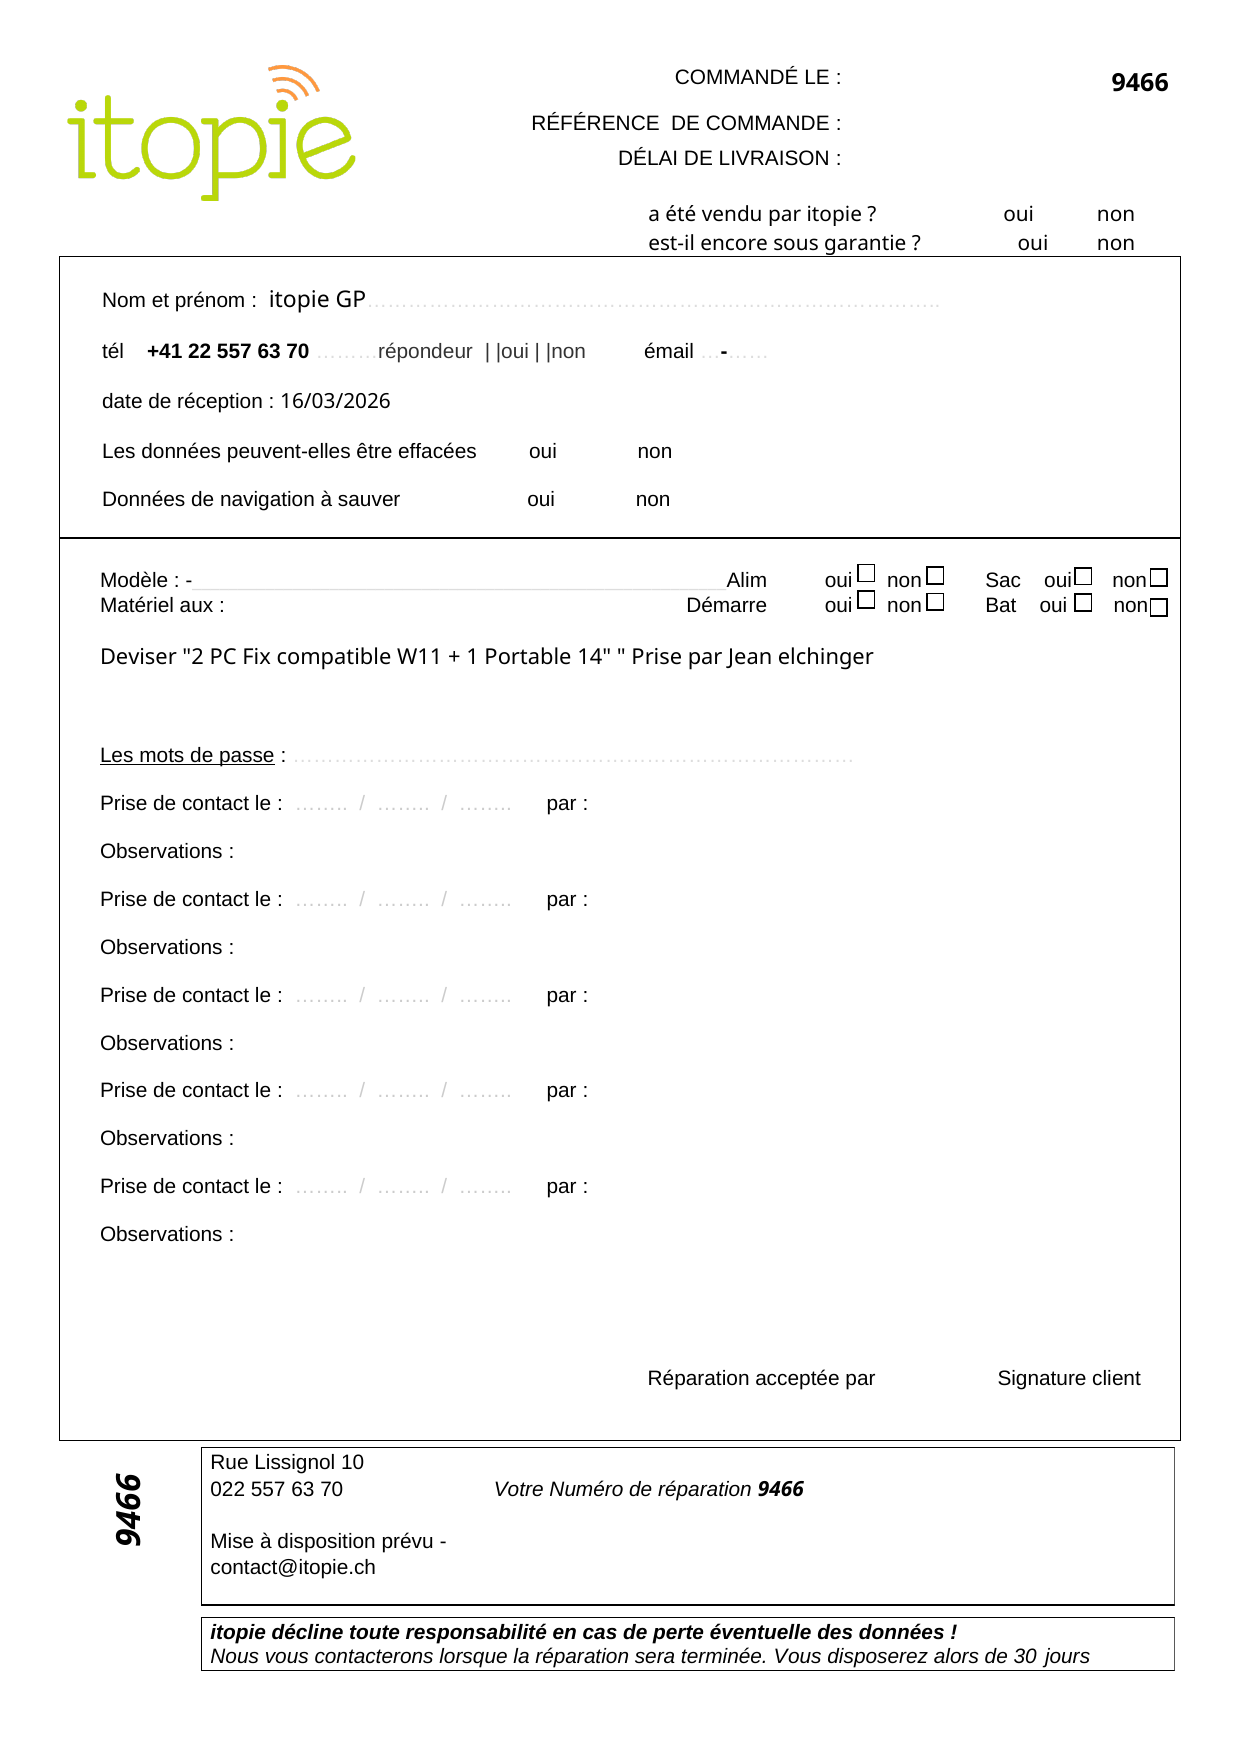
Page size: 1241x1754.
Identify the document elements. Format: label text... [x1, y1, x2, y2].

text Réparation acceptée par Signature client [60, 1363, 1180, 1390]
text Modèle : - Alim oui non Sac oui non [60, 562, 856, 590]
table_cell RÉFÉRENCE DE COMMANDE : [490, 105, 847, 140]
picture [67, 65, 356, 201]
text Nom et prénom : itopie GP……………………………………………………………………….. [60, 280, 1180, 314]
text date de réception : 16/03/2026 [60, 383, 1180, 415]
text Observations : [60, 931, 1180, 958]
table_header Rue Lissignol 10 022 557 63 70 Votre Numéro de réparation 9466 Mise à disposition prévu - contact@itopie.ch [195, 1441, 1180, 1611]
table_cell [847, 140, 1180, 175]
table_cell itopie décline toute responsabilité en cas de perte éventuelle des données ! Nous vous contacterons lorsque la réparation sera terminée. Vous disposerez alors de 30 jours [195, 1611, 1180, 1677]
text Données de navigation à sauver oui non [60, 484, 1180, 511]
text est-il encore sous garantie ? oui non [59, 228, 1181, 256]
text Prise de contact le : …….. / …….. / …….. par : [60, 1171, 1180, 1198]
table_header 9466 [847, 59, 1180, 104]
text Observations : [60, 836, 1180, 863]
text Modèle : - Alim oui non Sac oui non [879, 562, 925, 590]
text a été vendu par itopie ? oui non [59, 199, 1181, 228]
text Observations : [60, 1123, 1180, 1150]
text Observations : [60, 1027, 1180, 1054]
text Modèle : - Alim oui non Sac oui non [948, 562, 1180, 590]
table_header 9466 [59, 1441, 195, 1677]
table_header COMMANDÉ LE : [490, 59, 847, 104]
text Deviser "2 PC Fix compatible W11 + 1 Portable 14" " Prise par Jean elchinger [60, 638, 1180, 671]
text Prise de contact le : …….. / …….. / …….. par : [60, 788, 1180, 815]
text Prise de contact le : …….. / …….. / …….. par : [60, 883, 1180, 911]
text tél +41 22 557 63 70 ………répondeur | |oui | |non émail …-…… [60, 335, 1180, 362]
table_cell DÉLAI DE LIVRAISON : [490, 140, 847, 175]
text Observations : [60, 1219, 1180, 1246]
text Les mots de passe : ……………………………………………………………………… [60, 740, 1180, 767]
text Les données peuvent-elles être effacées oui non [60, 436, 1180, 463]
text Prise de contact le : …….. / …….. / …….. par : [60, 1075, 1180, 1102]
text Matériel aux : Démarre oui non Bat oui non [60, 590, 1180, 617]
table_cell [847, 105, 1180, 140]
text Prise de contact le : …….. / …….. / …….. par : [60, 979, 1180, 1006]
